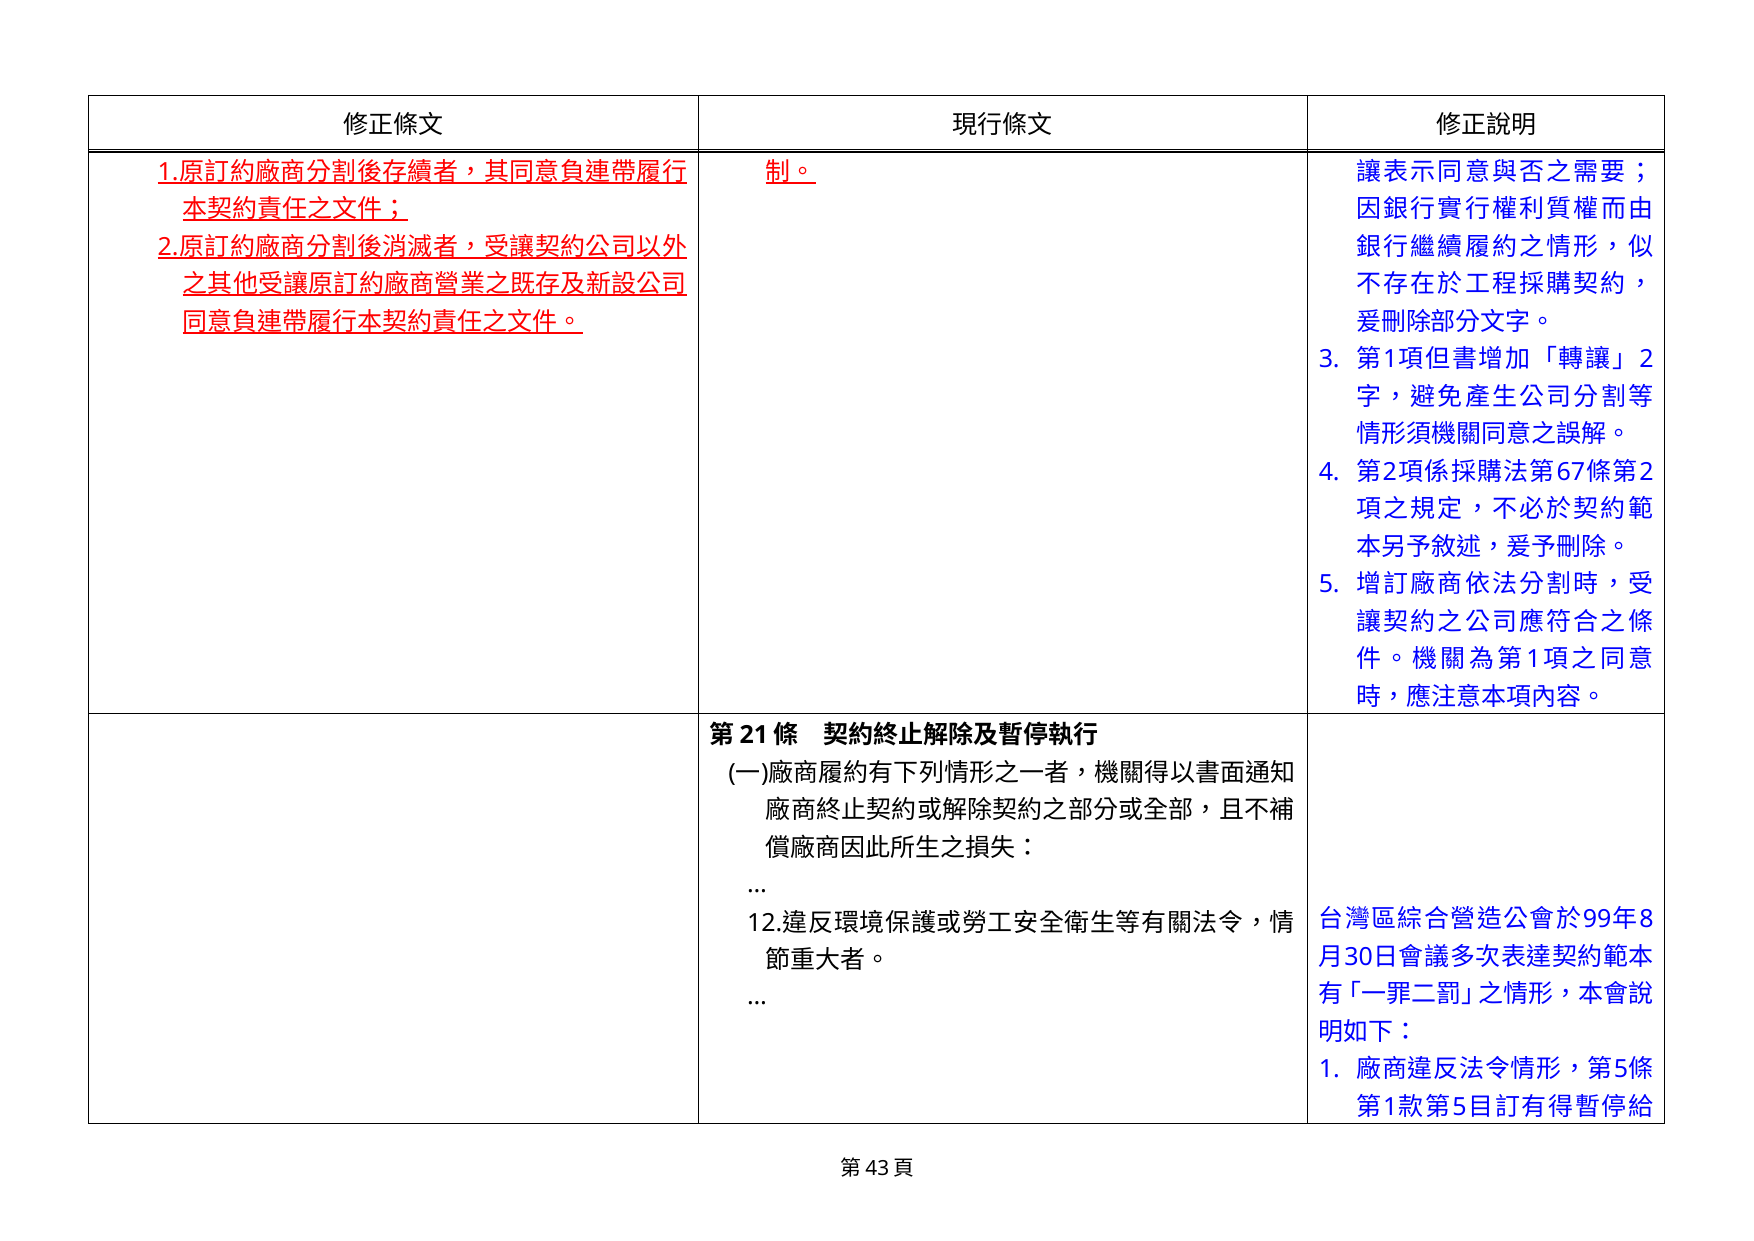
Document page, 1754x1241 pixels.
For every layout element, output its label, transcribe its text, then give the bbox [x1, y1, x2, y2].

table_cell 第21條 契約終止解除及暫停執行 (一)廠商履約有下列情形之一者，機關得以書面通知廠商終止契約或解除契約之部分或全部，且不補償廠商因此所生之損失： … 12.違反環境保護或勞工安全衛生等有關法令，情節重大者。 … [699, 714, 1307, 1123]
table_header 現行條文 [699, 96, 1307, 149]
table_header 修正條文 [89, 96, 698, 149]
table_cell 台灣區綜合營造公會於99年8月30日會議多次表達契約範本有「一罪二罰」之情形，本會說明如下： 廠商違反法令情形，第5條第1款第5目訂有得暫停給 [1308, 714, 1664, 1123]
table_cell [89, 714, 698, 1123]
table_cell 制。 [699, 153, 1307, 713]
table_header 修正說明 [1308, 96, 1664, 149]
table_cell 1.原訂約廠商分割後存續者，其同意負連帶履行本契約責任之文件； 2.原訂約廠商分割後消滅者，受讓契約公司以外之其他受讓原訂約廠商營業之既存及新設公司同意負連帶履行本契約責任之文件。 [89, 153, 698, 713]
table_cell 讓表示同意與否之需要；因銀行實行權利質權而由銀行繼續履約之情形，似不存在於工程採購契約，爰刪除部分文字。 第1項但書增加「轉讓」2字，避免產生公司分割等情形須機關同意之誤解。 第2項係採購法第67條第2項之規定，不必於契約範本另予敘述，爰予刪除。 增訂廠商依法分割時，受讓契約之公司應符合之條件。機關為第1項之同意時，應注意本項內容。 [1308, 153, 1664, 713]
